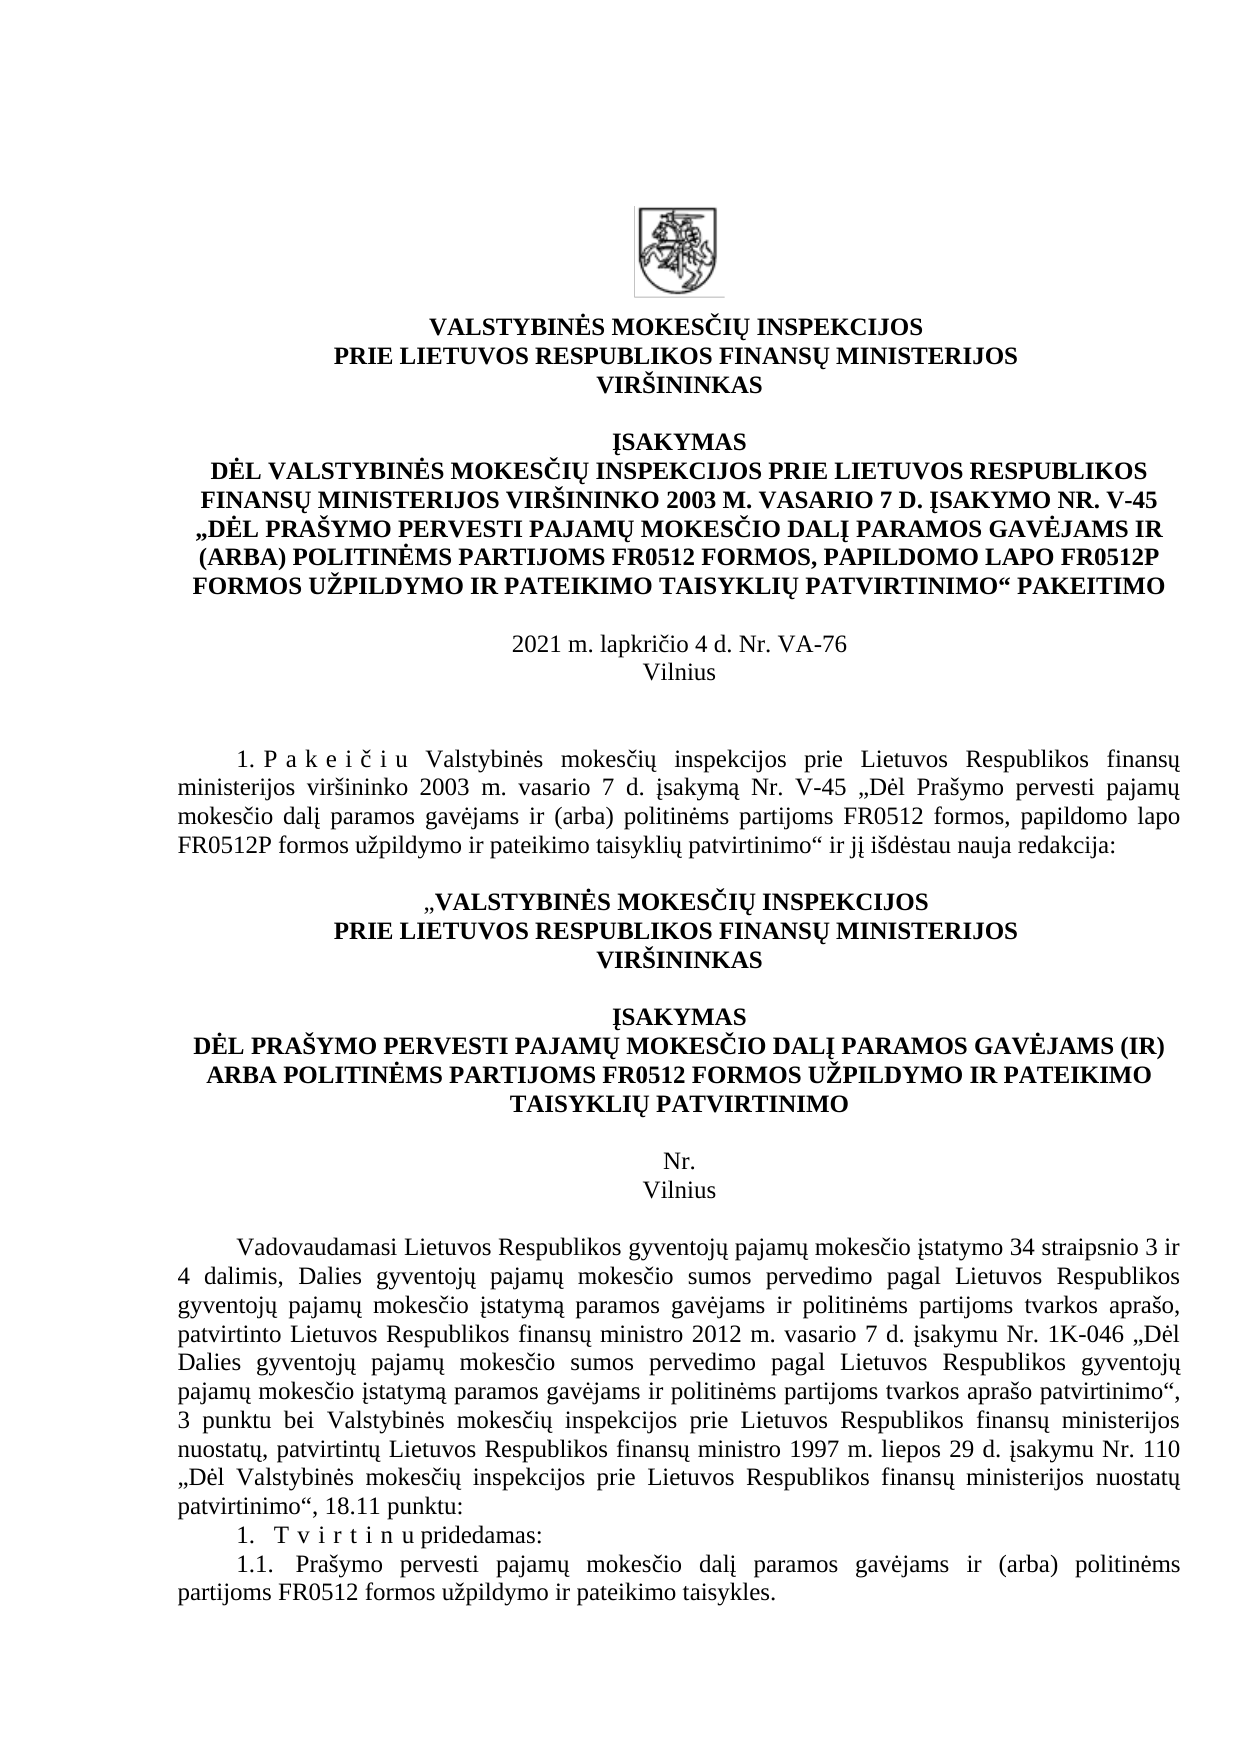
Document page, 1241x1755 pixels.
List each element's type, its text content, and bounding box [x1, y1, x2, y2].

text DĖL prašymo pervesti pajamų mokesčio dalį paramos gavėjams (ir) arba politinėms partijoms FR0512 formos UŽPILDYMO IR PATEIKIMO TAISYKLIŲ PATVIRTINIMO [177, 1031, 1181, 1117]
text „VALSTYBINĖS MOKESČIŲ INSPEKCIJOS PRIE LIETUVOS RESPUBLIKOS FINANSŲ MINISTERIJOS VIRŠININKAS [177, 887, 1181, 974]
text Vilnius [177, 657, 1181, 686]
text 2021 m. lapkričio 4 d. Nr. VA-76 [177, 629, 1181, 657]
text Vilnius [177, 1175, 1181, 1204]
text 1.1. Prašymo pervesti pajamų mokesčio dalį paramos gavėjams ir (arba) politinėms partijoms FR0512 formos užpildymo ir pateikimo taisykles. [177, 1549, 1181, 1606]
text VALSTYBINĖS MOKESČIŲ INSPEKCIJOS PRIE LIETUVOS RESPUBLIKOS FINANSŲ MINISTERIJOS VIRŠININKAS [177, 312, 1181, 399]
text ĮSAKYMAS [177, 1002, 1181, 1031]
text Vadovaudamasi Lietuvos Respublikos gyventojų pajamų mokesčio įstatymo 34 straipsnio 3 ir 4 dalimis, Dalies gyventojų pajamų mokesčio sumos pervedimo pagal Lietuvos Respublikos gyventojų pajamų mokesčio įstatymą paramos gavėjams ir politinėms partijoms tvarkos aprašo, patvirtinto Lietuvos Respublikos finansų ministro 2012 m. vasario 7 d. įsakymu Nr. 1K-046 „Dėl Dalies gyventojų pajamų mokesčio sumos pervedimo pagal Lietuvos Respublikos gyventojų pajamų mokesčio įstatymą paramos gavėjams ir politinėms partijoms tvarkos aprašo patvirtinimo“, 3 punktu bei Valstybinės mokesčių inspekcijos prie Lietuvos Respublikos finansų ministerijos nuostatų, patvirtintų Lietuvos Respublikos finansų ministro 1997 m. liepos 29 d. įsakymu Nr. 110 „Dėl Valstybinės mokesčių inspekcijos prie Lietuvos Respublikos finansų ministerijos nuostatų patvirtinimo“, 18.11 punktu: [177, 1232, 1181, 1520]
text 1. Tvirtinu pridedamas: [236, 1520, 1181, 1549]
text Nr. [177, 1146, 1181, 1175]
text 1.Pakeičiu Valstybinės mokesčių inspekcijos prie Lietuvos Respublikos finansų ministerijos viršininko 2003 m. vasario 7 d. įsakymą Nr. V-45 „Dėl Prašymo pervesti pajamų mokesčio dalį paramos gavėjams ir (arba) politinėms partijoms FR0512 formos, papildomo lapo FR0512P formos užpildymo ir pateikimo taisyklių patvirtinimo“ ir jį išdėstau nauja redakcija: [177, 744, 1181, 859]
text ĮSAKYMAS [177, 427, 1181, 456]
text DĖL Valstybinės mokesčių inspekcijos prie Lietuvos Respublikos finansų ministerijos viršininko 2003 m. vasario 7 d. įsakymo Nr. V-45 „Dėl prašymo pervesti pajamų mokesčio dalį paramos gavėjams ir (arba) politinėms partijoms FR0512 formos, papildomo lapo FR0512P FORMOS UŽPILDYMO IR PATEIKIMO TAISYKLIŲ PATVIRTINIMO“ PAKEITIMO [177, 456, 1181, 600]
